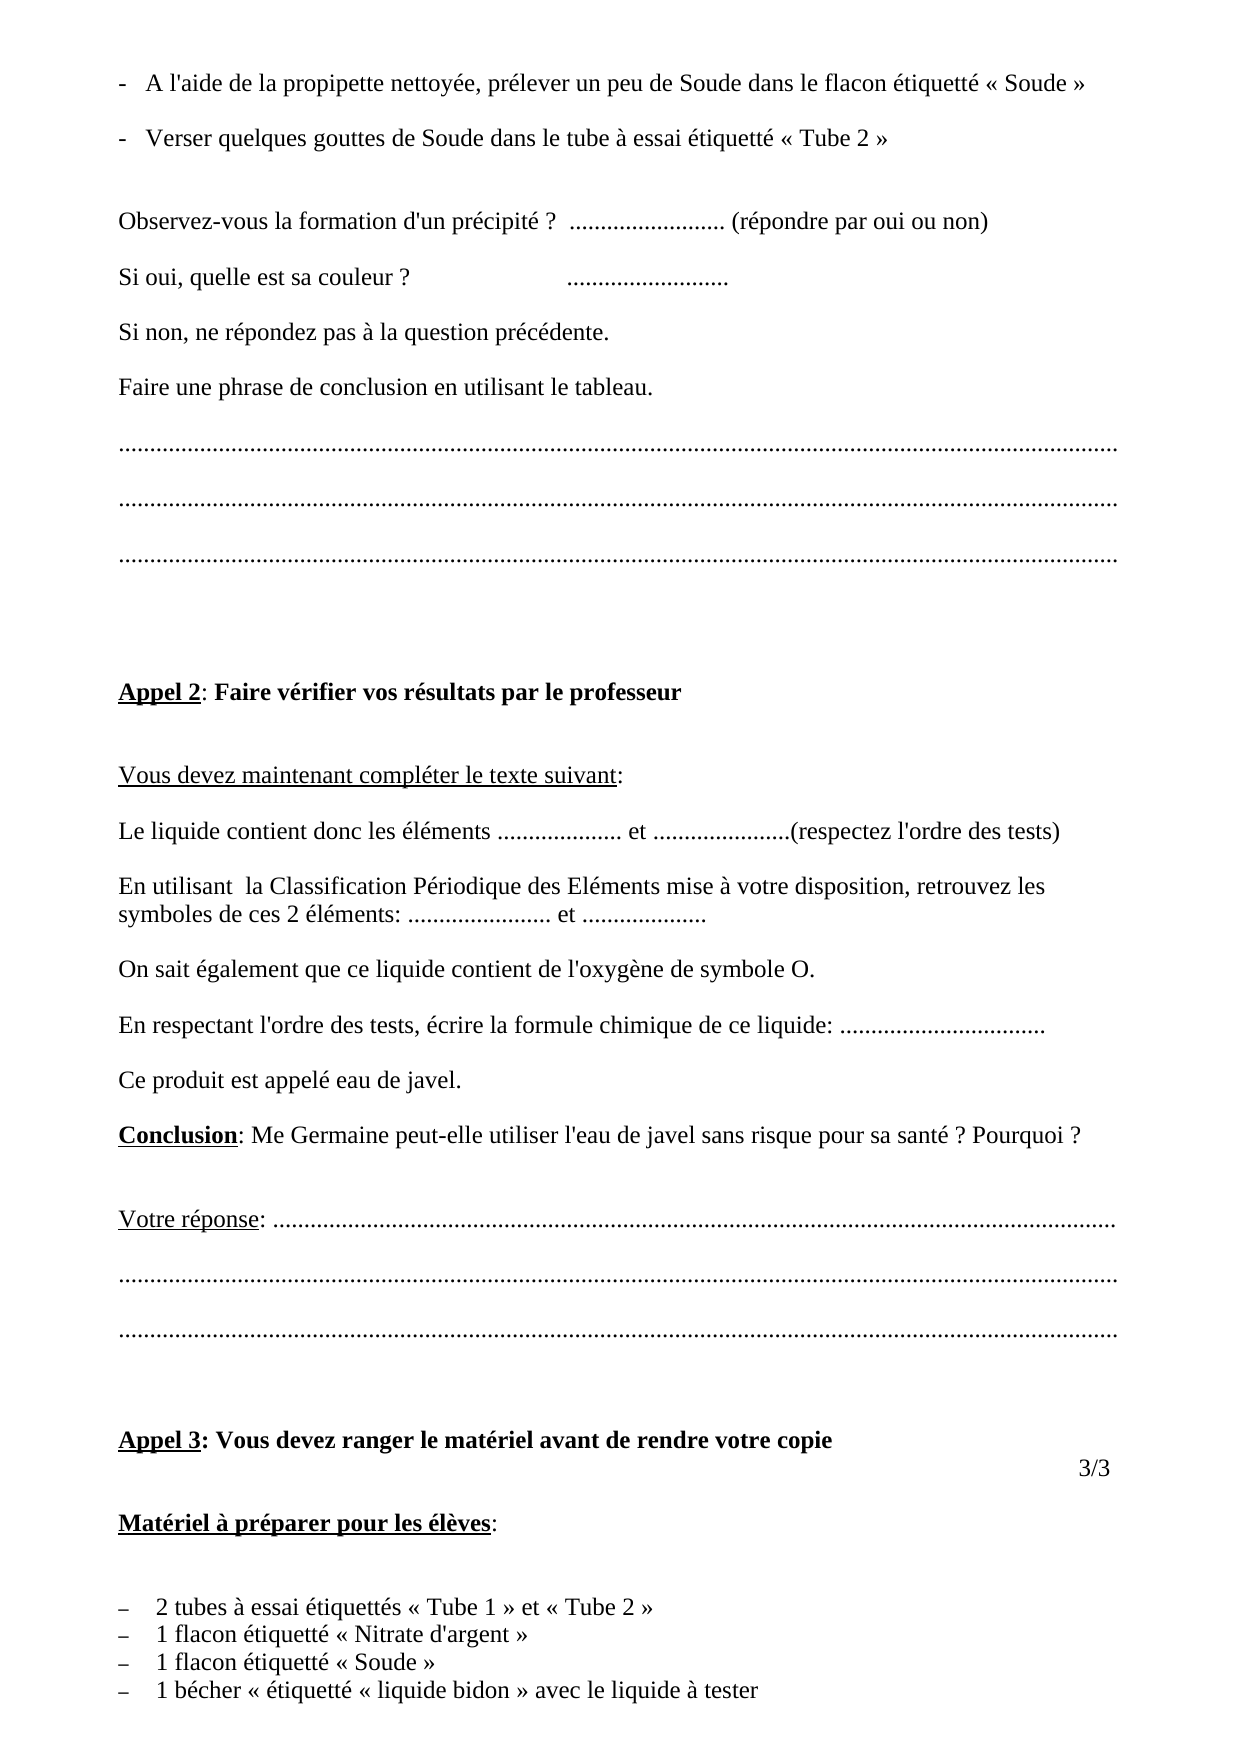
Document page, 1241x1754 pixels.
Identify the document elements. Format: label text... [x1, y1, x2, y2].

text - A l'aide de la propipette nettoyée, prélever un peu de Soude dans le flacon étiquetté « Soude » [118, 69, 1122, 96]
text Appel 3: Vous devez ranger le matériel avant de rendre votre copie [118, 1426, 1122, 1454]
text Appel 2: Faire vérifier vos résultats par le professeur [118, 678, 1122, 706]
text ................................................................................................................................................................ [118, 429, 1122, 457]
text Vous devez maintenant compléter le texte suivant: [118, 761, 1122, 789]
text En respectant l'ordre des tests, écrire la formule chimique de ce liquide: ................................. [118, 1011, 1122, 1038]
text ................................................................................................................................................................ [118, 1316, 1122, 1343]
text ................................................................................................................................................................ [118, 1260, 1122, 1288]
text Le liquide contient donc les éléments .................... et ......................(respectez l'ordre des tests) [118, 817, 1122, 844]
text ................................................................................................................................................................ [118, 484, 1122, 512]
list 1 flacon étiquetté « Nitrate d'argent » [118, 1620, 1122, 1648]
list 2 tubes à essai étiquettés « Tube 1 » et « Tube 2 » [118, 1593, 1122, 1620]
text ................................................................................................................................................................ [118, 540, 1122, 567]
text Matériel à préparer pour les élèves: [118, 1509, 1122, 1537]
text En utilisant la Classification Périodique des Eléments mise à votre disposition, retrouvez les symboles de ces 2 éléments: ....................... et .................... [118, 872, 1122, 928]
text Votre réponse: ....................................................................................................................................... [118, 1205, 1122, 1232]
text Observez-vous la formation d'un précipité ? ......................... (répondre par oui ou non) [118, 207, 1122, 235]
text Si oui, quelle est sa couleur ? .......................... [118, 263, 1122, 290]
text 3/3 [118, 1454, 1122, 1482]
list 1 flacon étiquetté « Soude » [118, 1648, 1122, 1676]
text Si non, ne répondez pas à la question précédente. [118, 318, 1122, 346]
text Faire une phrase de conclusion en utilisant le tableau. [118, 373, 1122, 401]
text Conclusion: Me Germaine peut-elle utiliser l'eau de javel sans risque pour sa santé ? Pourquoi ? [118, 1122, 1122, 1149]
list 1 bécher « étiquetté « liquide bidon » avec le liquide à tester [118, 1676, 1122, 1703]
text Ce produit est appelé eau de javel. [118, 1066, 1122, 1094]
text - Verser quelques gouttes de Soude dans le tube à essai étiquetté « Tube 2 » [118, 124, 1122, 152]
text On sait également que ce liquide contient de l'oxygène de symbole O. [118, 955, 1122, 983]
